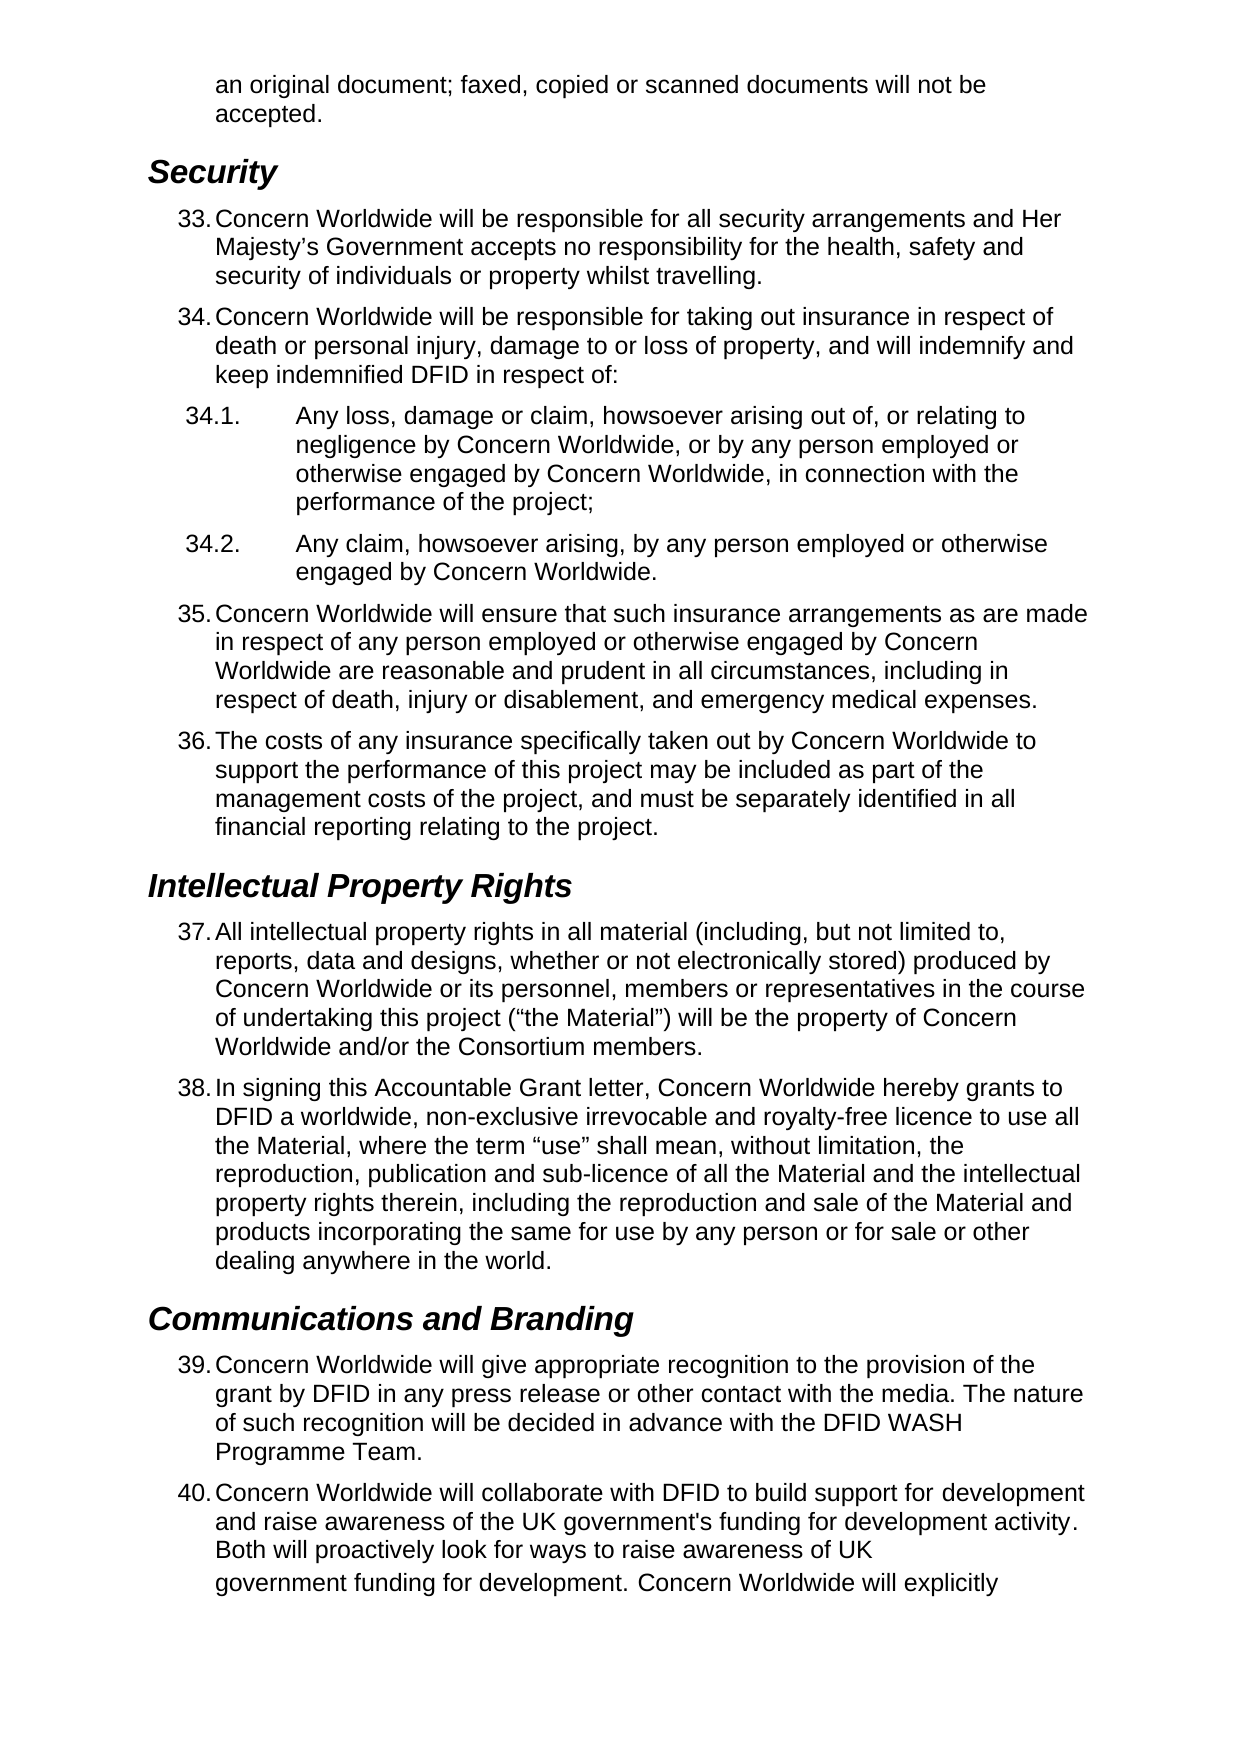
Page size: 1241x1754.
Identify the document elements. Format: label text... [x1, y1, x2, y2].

list an original document; faxed, copied or scanned documents will not be accepted. [177, 70, 1092, 128]
subtitle Intellectual Property Rights [148, 866, 1092, 904]
subtitle Communications and Branding [148, 1299, 1092, 1338]
list Concern Worldwide will ensure that such insurance arrangements as are made in respect of any person employed or otherwise engaged by Concern Worldwide are reasonable and prudent in all circumstances, including in respect of death, injury or disablement, and emergency medical expenses. [177, 598, 1092, 713]
list Any loss, damage or claim, howsoever arising out of, or relating to negligence by Concern Worldwide, or by any person employed or otherwise engaged by Concern Worldwide, in connection with the performance of the project; [185, 401, 1092, 516]
list The costs of any insurance specifically taken out by Concern Worldwide to support the performance of this project may be included as part of the management costs of the project, and must be separately identified in all financial reporting relating to the project. [177, 726, 1092, 841]
list In signing this Accountable Grant letter, Concern Worldwide hereby grants to DFID a worldwide, non-exclusive irrevocable and royalty-free licence to use all the Material, where the term “use” shall mean, without limitation, the reproduction, publication and sub-licence of all the Material and the intellectual property rights therein, including the reproduction and sale of the Material and products incorporating the same for use by any person or for sale or other dealing anywhere in the world. [177, 1073, 1092, 1274]
list Any claim, howsoever arising, by any person employed or otherwise engaged by Concern Worldwide. [185, 528, 1092, 586]
list Concern Worldwide will give appropriate recognition to the provision of the grant by DFID in any press release or other contact with the media. The nature of such recognition will be decided in advance with the DFID WASH Programme Team. [177, 1350, 1092, 1465]
list Concern Worldwide will be responsible for taking out insurance in respect of death or personal injury, damage to or loss of property, and will indemnify and keep indemnified DFID in respect of: [177, 302, 1092, 388]
subtitle Security [148, 153, 1092, 191]
list Concern Worldwide will collaborate with DFID to build support for development and raise awareness of the UK government's funding for development activity. Both will proactively look for ways to raise awareness of UK government funding for development. Concern Worldwide will explicitly [177, 1478, 1092, 1598]
list Concern Worldwide will be responsible for all security arrangements and Her Majesty’s Government accepts no responsibility for the health, safety and security of individuals or property whilst travelling. [177, 203, 1092, 290]
list All intellectual property rights in all material (including, but not limited to, reports, data and designs, whether or not electronically stored) produced by Concern Worldwide or its personnel, members or representatives in the course of undertaking this project (“the Material”) will be the property of Concern Worldwide and/or the Consortium members. [177, 917, 1092, 1061]
